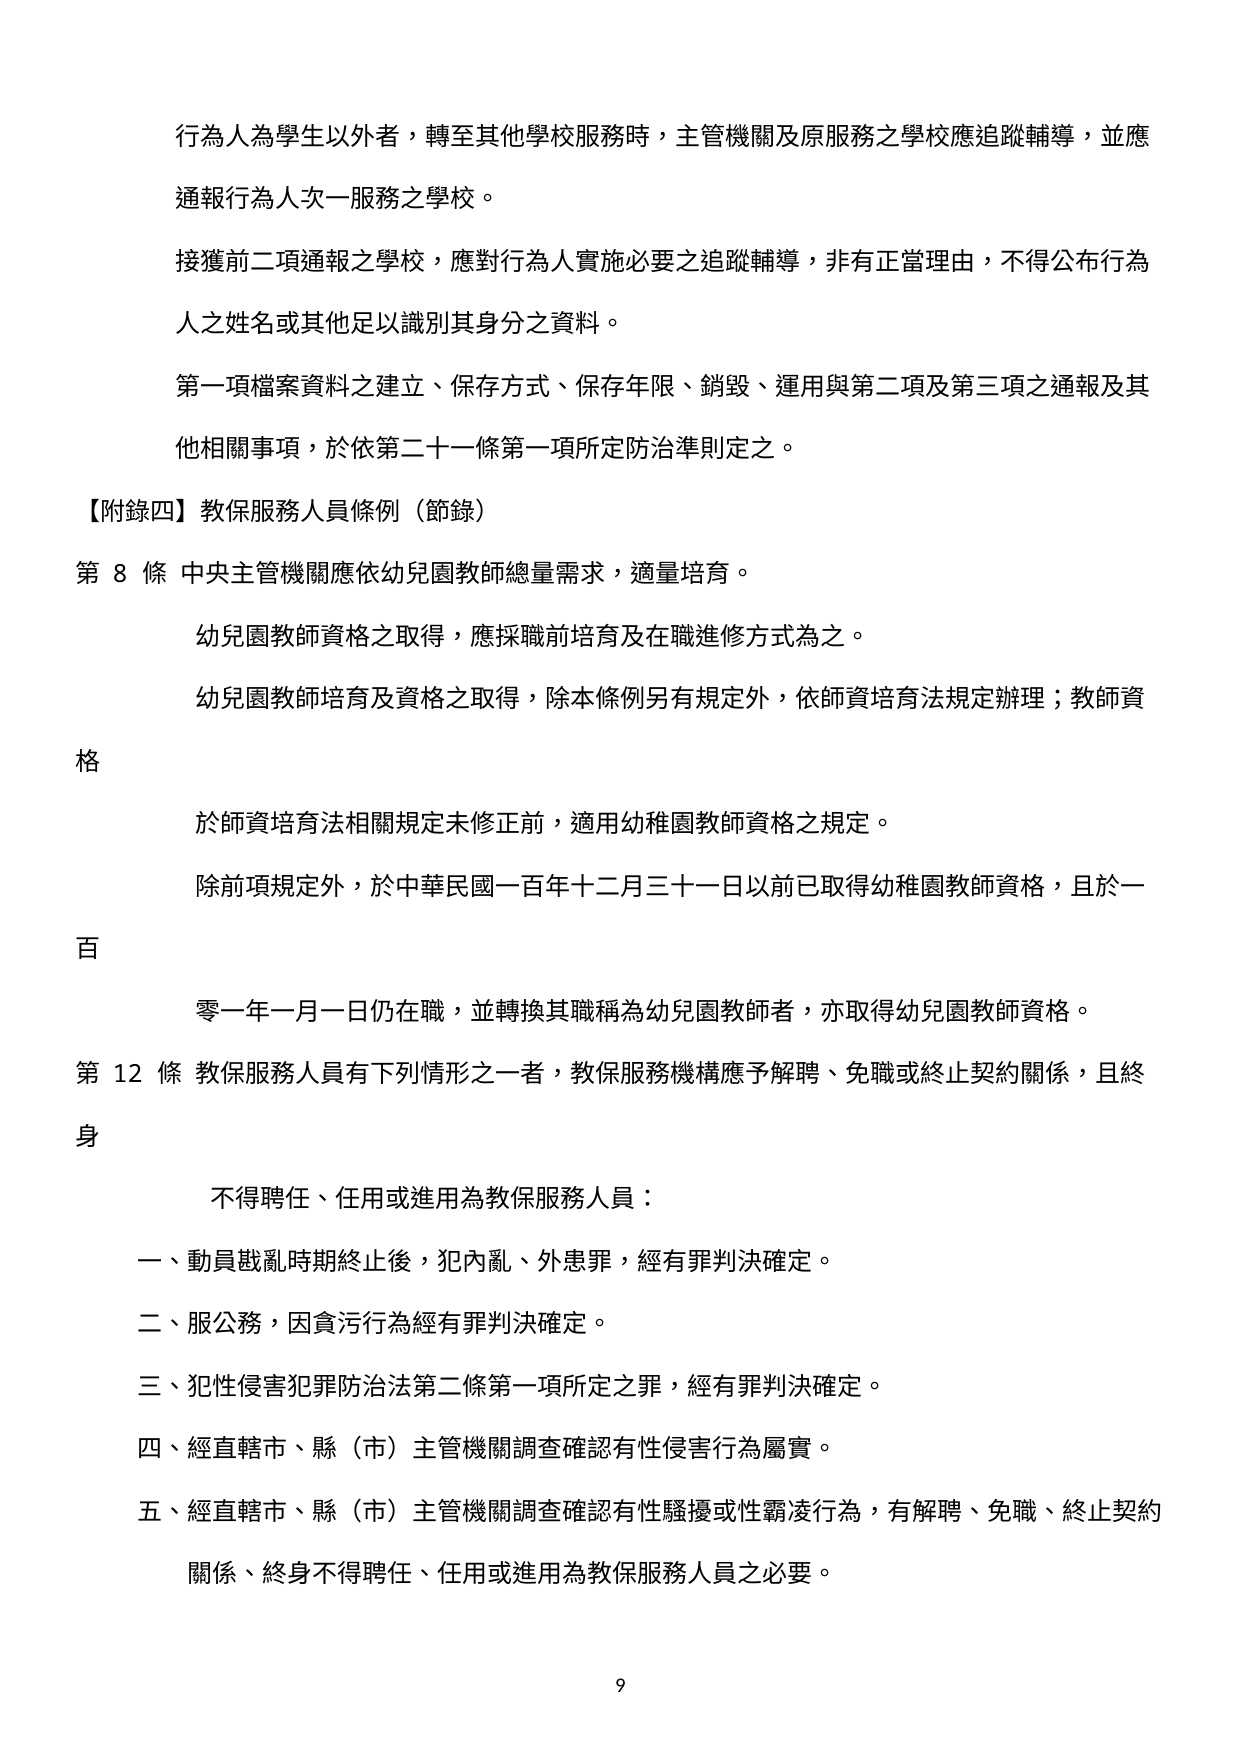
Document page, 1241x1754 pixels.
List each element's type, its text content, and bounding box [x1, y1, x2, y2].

text 第 12 條 教保服務人員有下列情形之一者，教保服務機構應予解聘、免職或終止契約關係，且終身 [75, 1030, 1165, 1155]
text 幼兒園教師培育及資格之取得，除本條例另有規定外，依師資培育法規定辦理；教師資格 [75, 655, 1165, 780]
text 除前項規定外，於中華民國一百年十二月三十一日以前已取得幼稚園教師資格，且於一百 [75, 842, 1165, 967]
text 第一項檔案資料之建立、保存方式、保存年限、銷毀、運用與第二項及第三項之通報及其他相關事項，於依第二十一條第一項所定防治準則定之。 [175, 342, 1165, 467]
text 不得聘任、任用或進用為教保服務人員： [75, 1155, 1165, 1217]
text 幼兒園教師資格之取得，應採職前培育及在職進修方式為之。 [75, 592, 1165, 655]
text 第 8 條 中央主管機關應依幼兒園教師總量需求，適量培育。 [75, 530, 1165, 592]
text 四、經直轄市、縣（市）主管機關調查確認有性侵害行為屬實。 [137, 1405, 1165, 1467]
text 接獲前二項通報之學校，應對行為人實施必要之追蹤輔導，非有正當理由，不得公布行為人之姓名或其他足以識別其身分之資料。 [175, 217, 1165, 342]
text 一、動員戡亂時期終止後，犯內亂、外患罪，經有罪判決確定。 [137, 1217, 1165, 1280]
text 行為人為學生以外者，轉至其他學校服務時，主管機關及原服務之學校應追蹤輔導，並應通報行為人次一服務之學校。 [175, 92, 1165, 217]
text 五、經直轄市、縣（市）主管機關調查確認有性騷擾或性霸凌行為，有解聘、免職、終止契約關係、終身不得聘任、任用或進用為教保服務人員之必要。 [137, 1467, 1165, 1592]
text 三、犯性侵害犯罪防治法第二條第一項所定之罪，經有罪判決確定。 [137, 1342, 1165, 1405]
text 【附錄四】教保服務人員條例（節錄） [75, 467, 1165, 530]
text 二、服公務，因貪污行為經有罪判決確定。 [137, 1280, 1165, 1342]
text 零一年一月一日仍在職，並轉換其職稱為幼兒園教師者，亦取得幼兒園教師資格。 [75, 967, 1165, 1030]
text 於師資培育法相關規定未修正前，適用幼稚園教師資格之規定。 [75, 780, 1165, 842]
